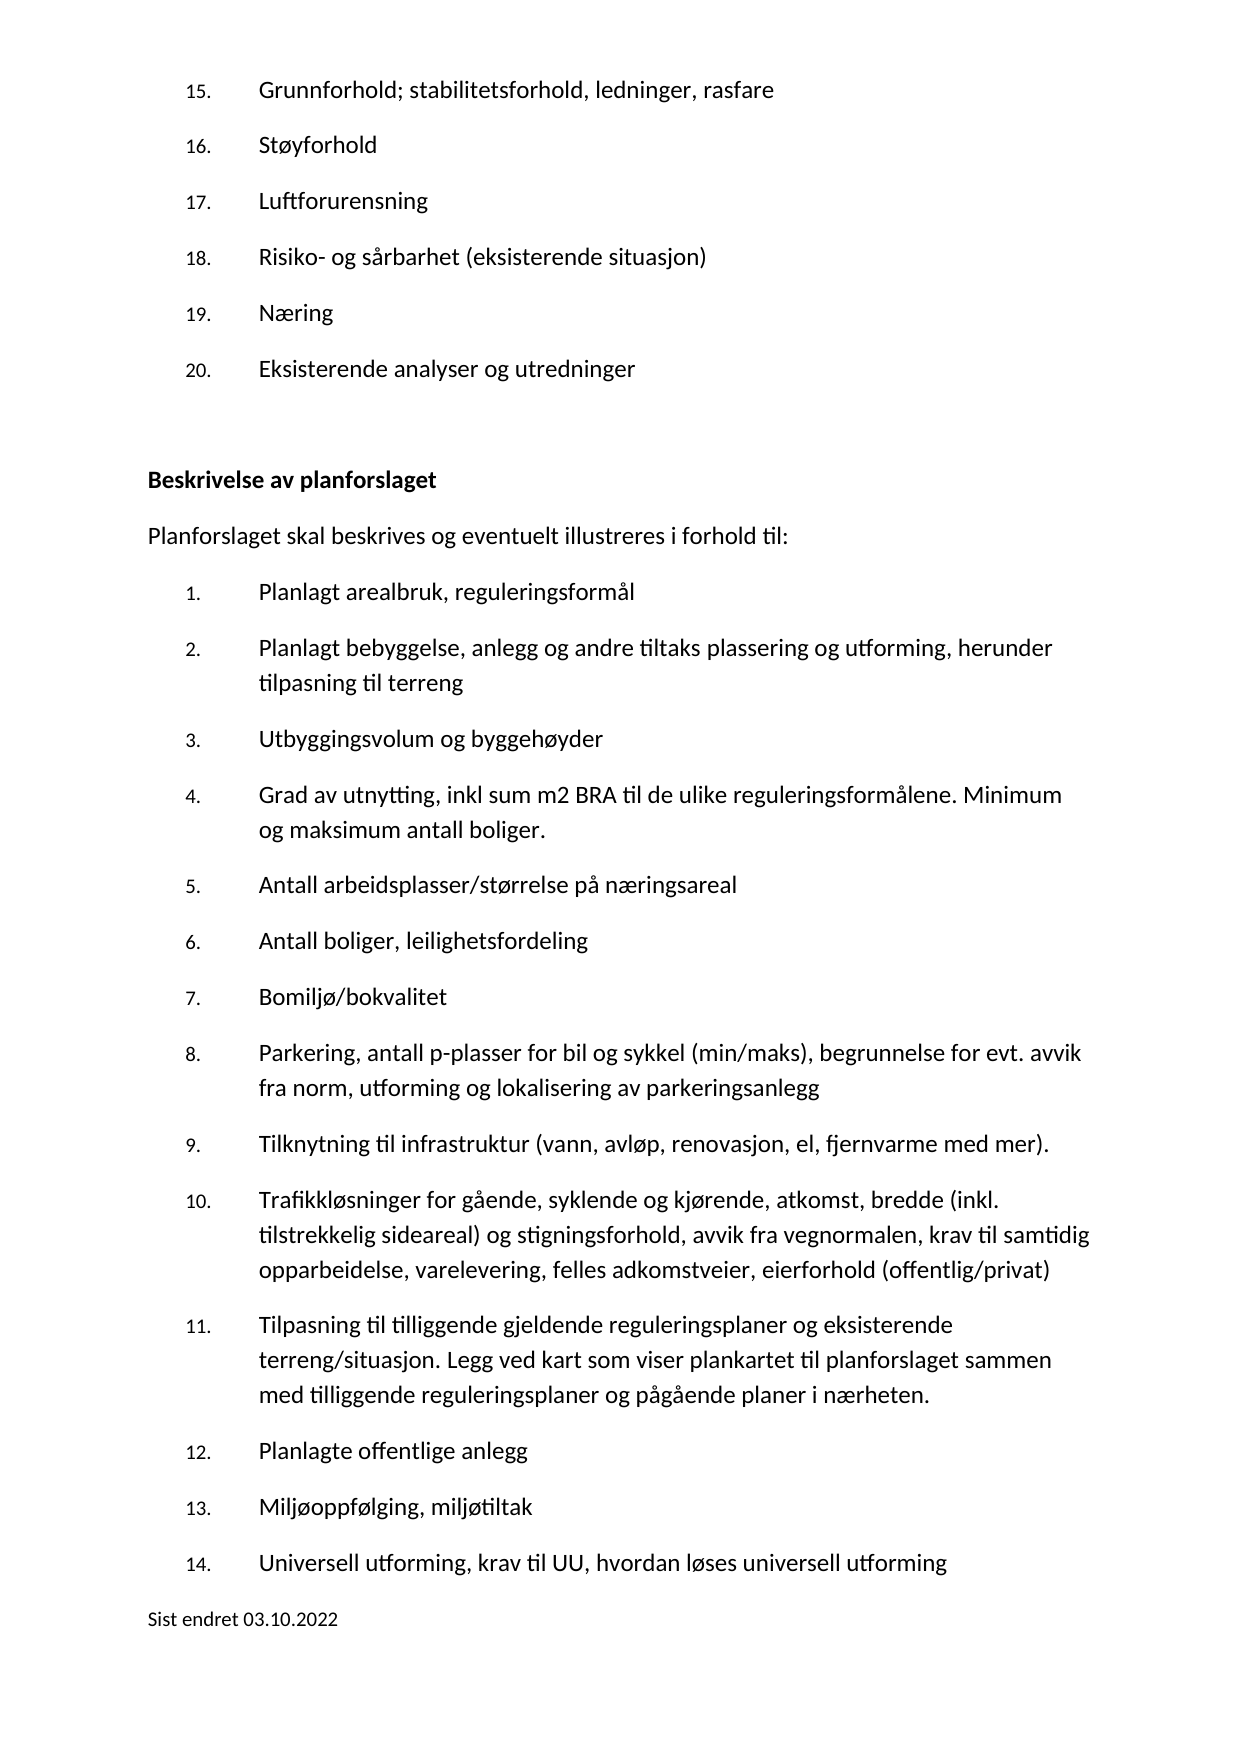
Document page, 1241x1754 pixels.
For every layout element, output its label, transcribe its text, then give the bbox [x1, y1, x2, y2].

list Utbyggingsvolum og byggehøyder [185, 723, 1093, 753]
text Beskrivelse av planforslaget [148, 464, 1093, 495]
text Planforslaget skal beskrives og eventuelt illustreres i forhold til: [148, 520, 1093, 551]
list Miljøoppfølging, miljøtiltak [185, 1491, 1093, 1522]
list Antall arbeidsplasser/størrelse på næringsareal [185, 869, 1093, 900]
list Støyforhold [185, 129, 1093, 160]
list Parkering, antall p-plasser for bil og sykkel (min/maks), begrunnelse for evt. avvik fra norm, utforming og lokalisering av parkeringsanlegg [185, 1037, 1093, 1103]
list Planlagt bebyggelse, anlegg og andre tiltaks plassering og utforming, herunder tilpasning til terreng [185, 632, 1093, 698]
list Tilknytning til infrastruktur (vann, avløp, renovasjon, el, fjernvarme med mer). [185, 1128, 1093, 1158]
list Universell utforming, krav til UU, hvordan løses universell utforming [185, 1547, 1093, 1578]
list Eksisterende analyser og utredninger [185, 353, 1093, 383]
list Planlagt arealbruk, reguleringsformål [185, 576, 1093, 607]
list Næring [185, 297, 1093, 328]
list Grunnforhold; stabilitetsforhold, ledninger, rasfare [185, 74, 1093, 104]
list Bomiljø/bokvalitet [185, 981, 1093, 1012]
list Risiko- og sårbarhet (eksisterende situasjon) [185, 241, 1093, 272]
list Trafikkløsninger for gående, syklende og kjørende, atkomst, bredde (inkl. tilstrekkelig sideareal) og stigningsforhold, avvik fra vegnormalen, krav til samtidig opparbeidelse, varelevering, felles adkomstveier, eierforhold (offentlig/privat) [185, 1184, 1093, 1284]
list Grad av utnytting, inkl sum m2 BRA til de ulike reguleringsformålene. Minimum og maksimum antall boliger. [185, 779, 1093, 844]
list Planlagte offentlige anlegg [185, 1435, 1093, 1466]
list Luftforurensning [185, 185, 1093, 216]
list Tilpasning til tilliggende gjeldende reguleringsplaner og eksisterende terreng/situasjon. Legg ved kart som viser plankartet til planforslaget sammen med tilliggende reguleringsplaner og pågående planer i nærheten. [185, 1309, 1093, 1410]
list Antall boliger, leilighetsfordeling [185, 925, 1093, 956]
